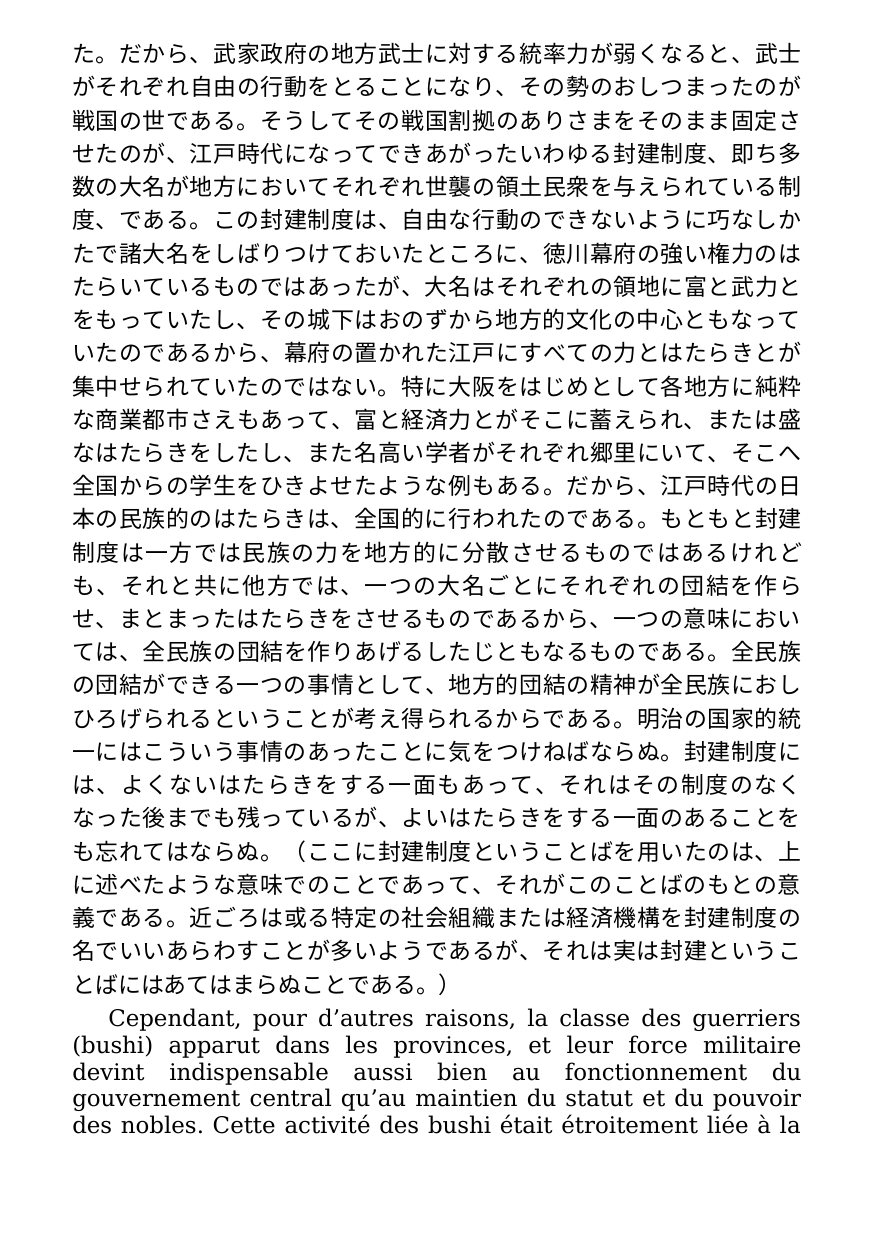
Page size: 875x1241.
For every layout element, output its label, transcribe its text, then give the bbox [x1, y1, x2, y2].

text た。だから、武家政府の地方武士に対する統率力が弱くなると、武士がそれぞれ自由の行動をとることになり、その勢のおしつまったのが戦国の世である。そうしてその戦国割拠のありさまをそのまま固定させたのが、江戸時代になってできあがったいわゆる封建制度、即ち多数の大名が地方においてそれぞれ世襲の領土民衆を与えられている制度、である。この封建制度は、自由な行動のできないように巧なしかたで諸大名をしばりつけておいたところに、徳川幕府の強い権力のはたらいているものではあったが、大名はそれぞれの領地に富と武力とをもっていたし、その城下はおのずから地方的文化の中心ともなっていたのであるから、幕府の置かれた江戸にすべての力とはたらきとが集中せられていたのではない。特に大阪をはじめとして各地方に純粋な商業都市さえもあって、富と経済力とがそこに蓄えられ、または盛なはたらきをしたし、また名高い学者がそれぞれ郷里にいて、そこへ全国からの学生をひきよせたような例もある。だから、江戸時代の日本の民族的のはたらきは、全国的に行われたのである。もともと封建制度は一方では民族の力を地方的に分散させるものではあるけれども、それと共に他方では、一つの大名ごとにそれぞれの団結を作らせ、まとまったはたらきをさせるものであるから、一つの意味においては、全民族の団結を作りあげるしたじともなるものである。全民族の団結ができる一つの事情として、地方的団結の精神が全民族におしひろげられるということが考え得られるからである。明治の国家的統一にはこういう事情のあったことに気をつけねばならぬ。封建制度には、よくないはたらきをする一面もあって、それはその制度のなくなった後までも残っているが、よいはたらきをする一面のあることをも忘れてはならぬ。（ここに封建制度ということばを用いたのは、上に述べたような意味でのことであって、それがこのことばのもとの意義である。近ごろは或る特定の社会組織または経済機構を封建制度の名でいいあらわすことが多いようであるが、それは実は封建ということばにはあてはまらぬことである。） [72, 36, 802, 1000]
text Cependant, pour d’autres raisons, la classe des guerriers (bushi) apparut dans les provinces, et leur force militaire devint indispensable aussi bien au fonctionnement du gouvernement central qu’au maintien du statut et du pouvoir des nobles. Cette activité des bushi était étroitement liée à la [72, 1006, 802, 1139]
